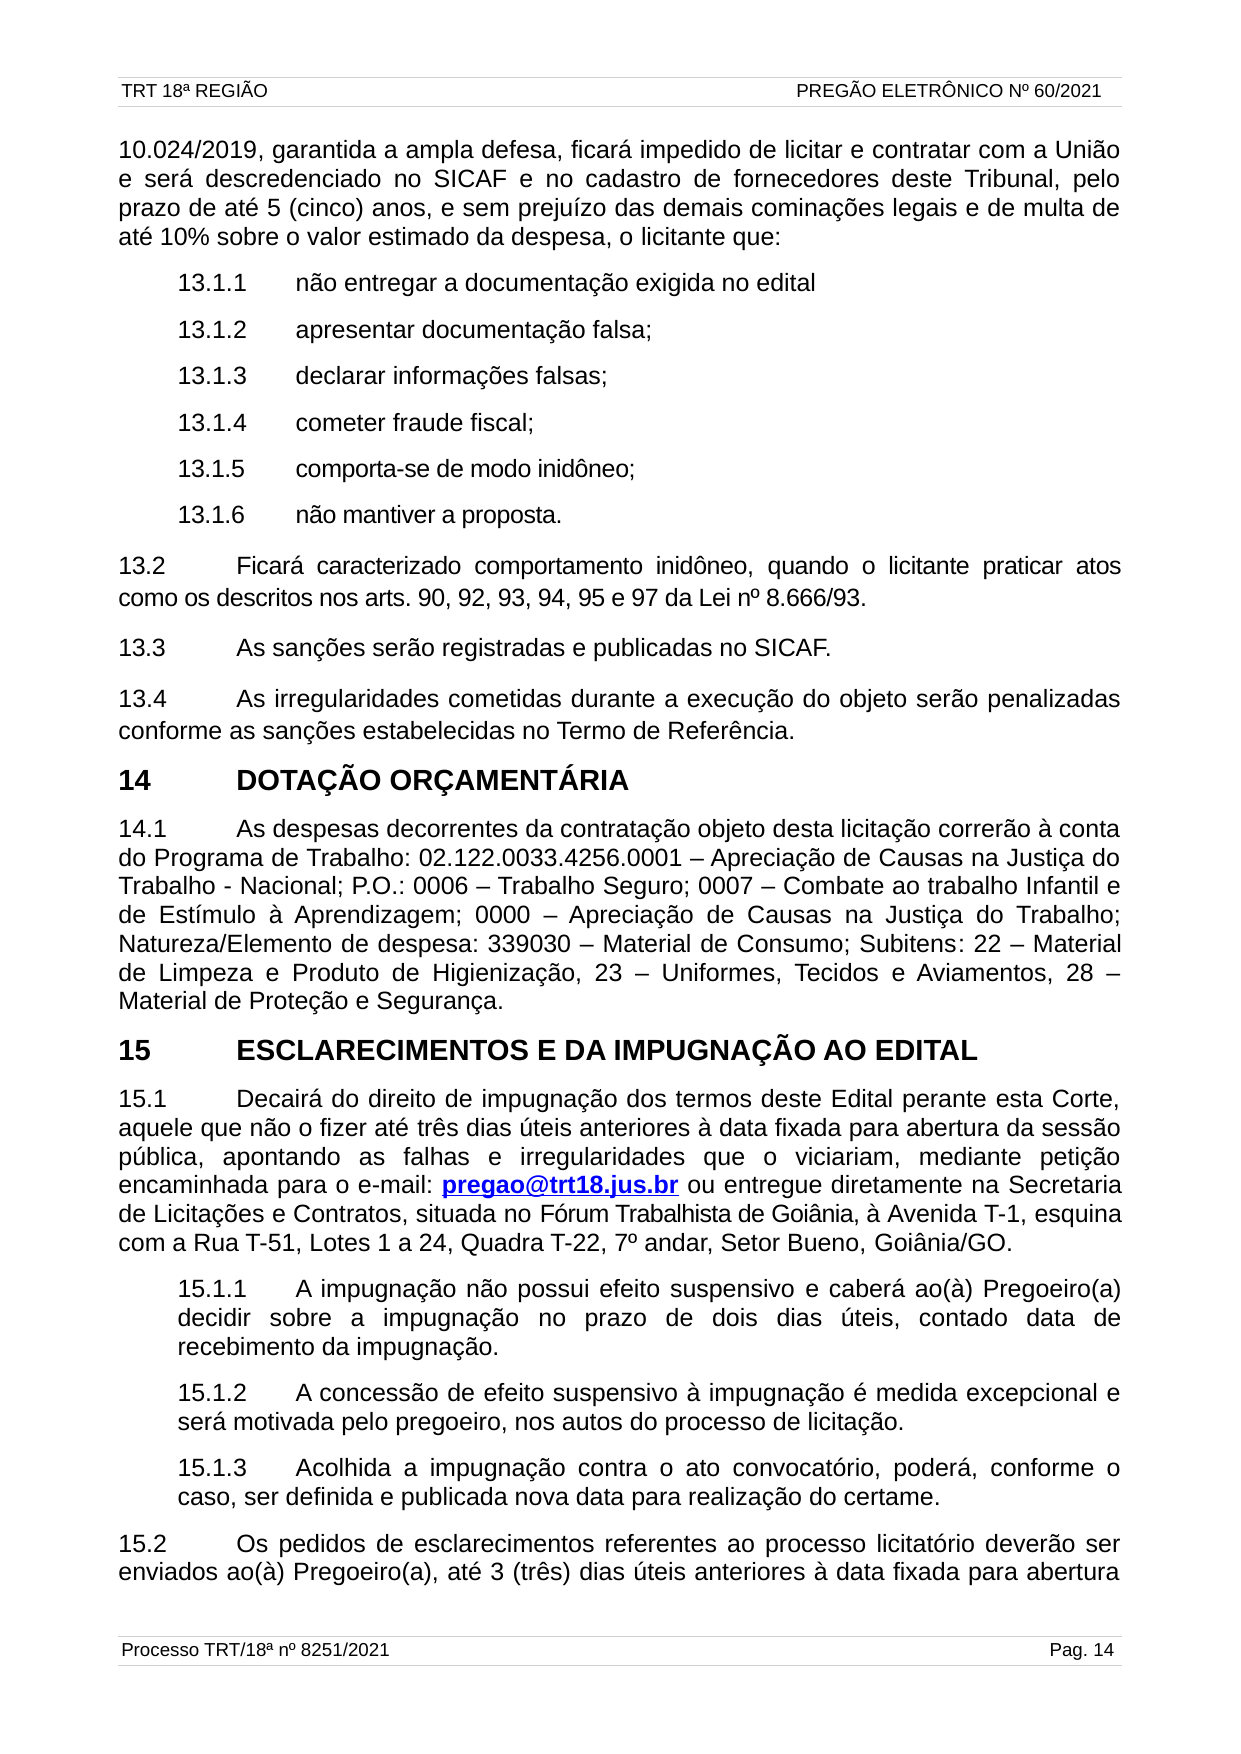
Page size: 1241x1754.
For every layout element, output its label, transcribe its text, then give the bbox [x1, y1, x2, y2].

list 13.4 As irregularidades cometidas durante a execução do objeto serão penalizadas conforme as sanções estabelecidas no Termo de Referência. [118, 680, 1122, 745]
text 13.1.4 cometer fraude fiscal; [177, 408, 1122, 436]
text 14.1 As despesas decorrentes da contratação objeto desta licitação correrão à conta do Programa de Trabalho: 02.122.0033.4256.0001 – Apreciação de Causas na Justiça do Trabalho - Nacional; P.O.: 0006 – Trabalho Seguro; 0007 – Combate ao trabalho Infantil e de Estímulo à Aprendizagem; 0000 – Apreciação de Causas na Justiça do Trabalho; Natureza/Elemento de despesa: 339030 – Material de Consumo; Subitens: 22 – Material de Limpeza e Produto de Higienização, 23 – Uniformes, Tecidos e Aviamentos, 28 – Material de Proteção e Segurança. [118, 814, 1122, 1015]
text 13.2 Ficará caracterizado comportamento inidôneo, quando o licitante praticar atos como os descritos nos arts. 90, 92, 93, 94, 95 e 97 da Lei nº 8.666/93. [118, 547, 1122, 612]
text 15.1.1 A impugnação não possui efeito suspensivo e caberá ao(à) Pregoeiro(a) decidir sobre a impugnação no prazo de dois dias úteis, contado data de recebimento da impugnação. [177, 1274, 1122, 1361]
text 13.1.2 apresentar documentação falsa; [177, 315, 1122, 343]
list 13.1.5 comporta-se de modo inidôneo; [177, 454, 1122, 483]
text 15.2 Os pedidos de esclarecimentos referentes ao processo licitatório deverão ser enviados ao(à) Pregoeiro(a), até 3 (três) dias úteis anteriores à data fixada para abertura [118, 1529, 1122, 1586]
text 13.1.1 não entregar a documentação exigida no edital [177, 268, 1122, 297]
text 14 DOTAÇÃO ORÇAMENTÁRIA [118, 763, 1122, 796]
text 13.3 As sanções serão registradas e publicadas no SICAF. [118, 630, 1122, 662]
text 10.024/2019, garantida a ampla defesa, ficará impedido de licitar e contratar com a União e será descredenciado no SICAF e no cadastro de fornecedores deste Tribunal, pelo prazo de até 5 (cinco) anos, e sem prejuízo das demais cominações legais e de multa de até 10% sobre o valor estimado da despesa, o licitante que: [118, 136, 1122, 251]
list 13.1.6 não mantiver a proposta. [177, 501, 1122, 529]
text 15.1 Decairá do direito de impugnação dos termos deste Edital perante esta Corte, aquele que não o fizer até três dias úteis anteriores à data fixada para abertura da sessão pública, apontando as falhas e irregularidades que o viciariam, mediante petição encaminhada para o e-mail: pregao@trt18.jus.br ou entregue diretamente na Secretaria de Licitações e Contratos, situada no Fórum Trabalhista de Goiânia, à Avenida T-1, esquina com a Rua T-51, Lotes 1 a 24, Quadra T-22, 7º andar, Setor Bueno, Goiânia/GO. [118, 1084, 1122, 1257]
text 13.1.3 declarar informações falsas; [177, 361, 1122, 390]
text 15.1.2 A concessão de efeito suspensivo à impugnação é medida excepcional e será motivada pelo pregoeiro, nos autos do processo de licitação. [177, 1378, 1122, 1436]
text 15.1.3 Acolhida a impugnação contra o ato convocatório, poderá, conforme o caso, ser definida e publicada nova data para realização do certame. [177, 1453, 1122, 1511]
text 15 ESCLARECIMENTOS E DA IMPUGNAÇÃO AO EDITAL [118, 1033, 1122, 1066]
